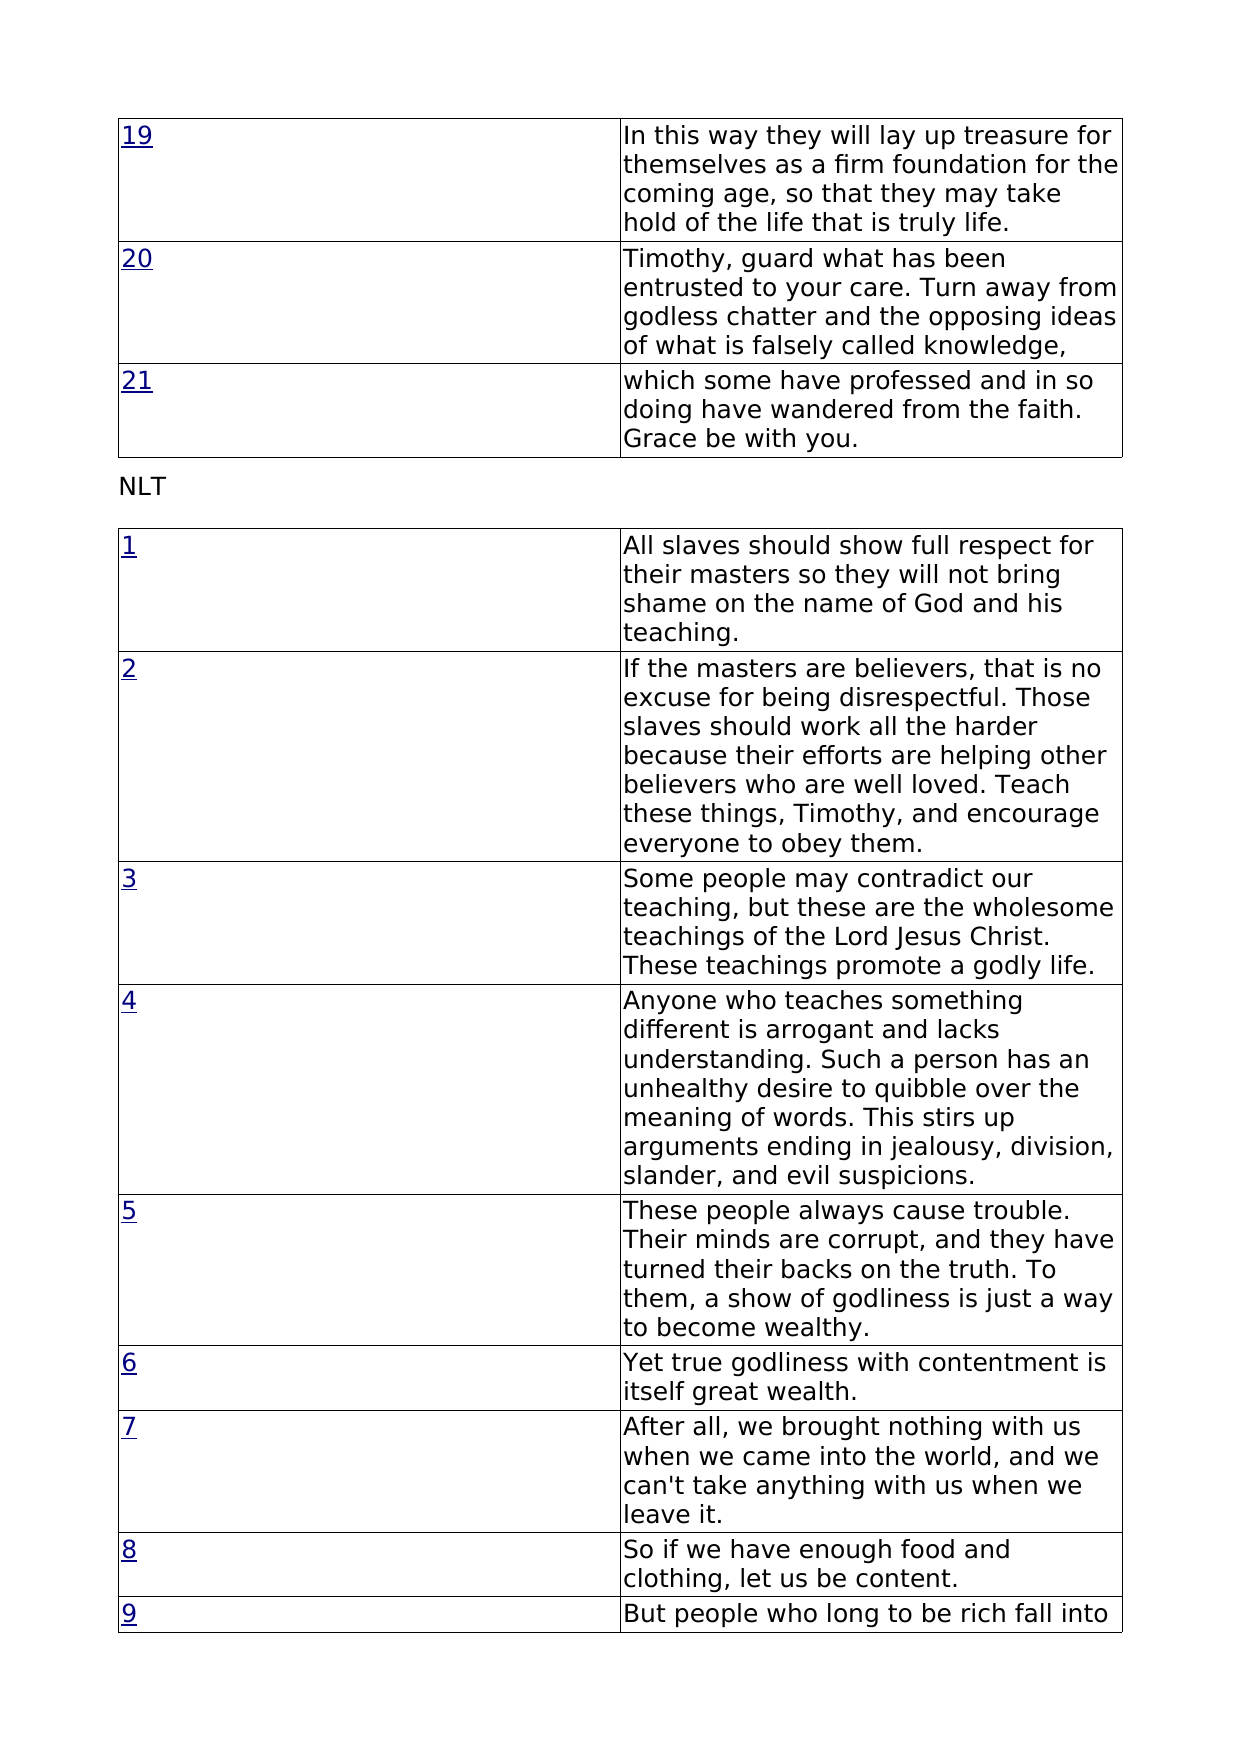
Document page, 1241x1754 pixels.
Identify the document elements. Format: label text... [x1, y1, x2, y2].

table_cell These people always cause trouble. Their minds are corrupt, and they have turned their backs on the truth. To them, a show of godliness is just a way to become wealthy. [621, 1195, 1122, 1345]
table_header All slaves should show full respect for their masters so they will not bring shame on the name of God and his teaching. [621, 529, 1122, 651]
table_cell 6 [119, 1346, 620, 1409]
table_cell 3 [119, 862, 620, 983]
table_cell 5 [119, 1195, 620, 1345]
table_cell 19 [119, 119, 620, 241]
table_cell Anyone who teaches something different is arrogant and lacks understanding. Such a person has an unhealthy desire to quibble over the meaning of words. This stirs up arguments ending in jealousy, division, slander, and evil suspicions. [621, 985, 1122, 1193]
table_cell If the masters are believers, that is no excuse for being disrespectful. Those slaves should work all the harder because their efforts are helping other believers who are well loved. Teach these things, Timothy, and encourage everyone to obey them. [621, 652, 1122, 861]
table_cell 7 [119, 1411, 620, 1532]
table_cell But people who long to be rich fall into [621, 1597, 1122, 1632]
table_cell which some have professed and in so doing have wandered from the faith. Grace be with you. [621, 364, 1122, 457]
text NLT [118, 472, 1122, 501]
table_cell 4 [119, 985, 620, 1193]
table_cell In this way they will lay up treasure for themselves as a firm foundation for the coming age, so that they may take hold of the life that is truly life. [621, 119, 1122, 241]
table_cell 2 [119, 652, 620, 861]
table_cell 21 [119, 364, 620, 457]
table_cell After all, we brought nothing with us when we came into the world, and we can't take anything with us when we leave it. [621, 1411, 1122, 1532]
table_cell 9 [119, 1597, 620, 1632]
table_cell 20 [119, 242, 620, 363]
table_cell Some people may contradict our teaching, but these are the wholesome teachings of the Lord Jesus Christ. These teachings promote a godly life. [621, 862, 1122, 983]
table_cell Yet true godliness with contentment is itself great wealth. [621, 1346, 1122, 1409]
table_header 1 [119, 529, 620, 651]
table_cell 8 [119, 1533, 620, 1596]
table_cell So if we have enough food and clothing, let us be content. [621, 1533, 1122, 1596]
table_cell Timothy, guard what has been entrusted to your care. Turn away from godless chatter and the opposing ideas of what is falsely called knowledge, [621, 242, 1122, 363]
